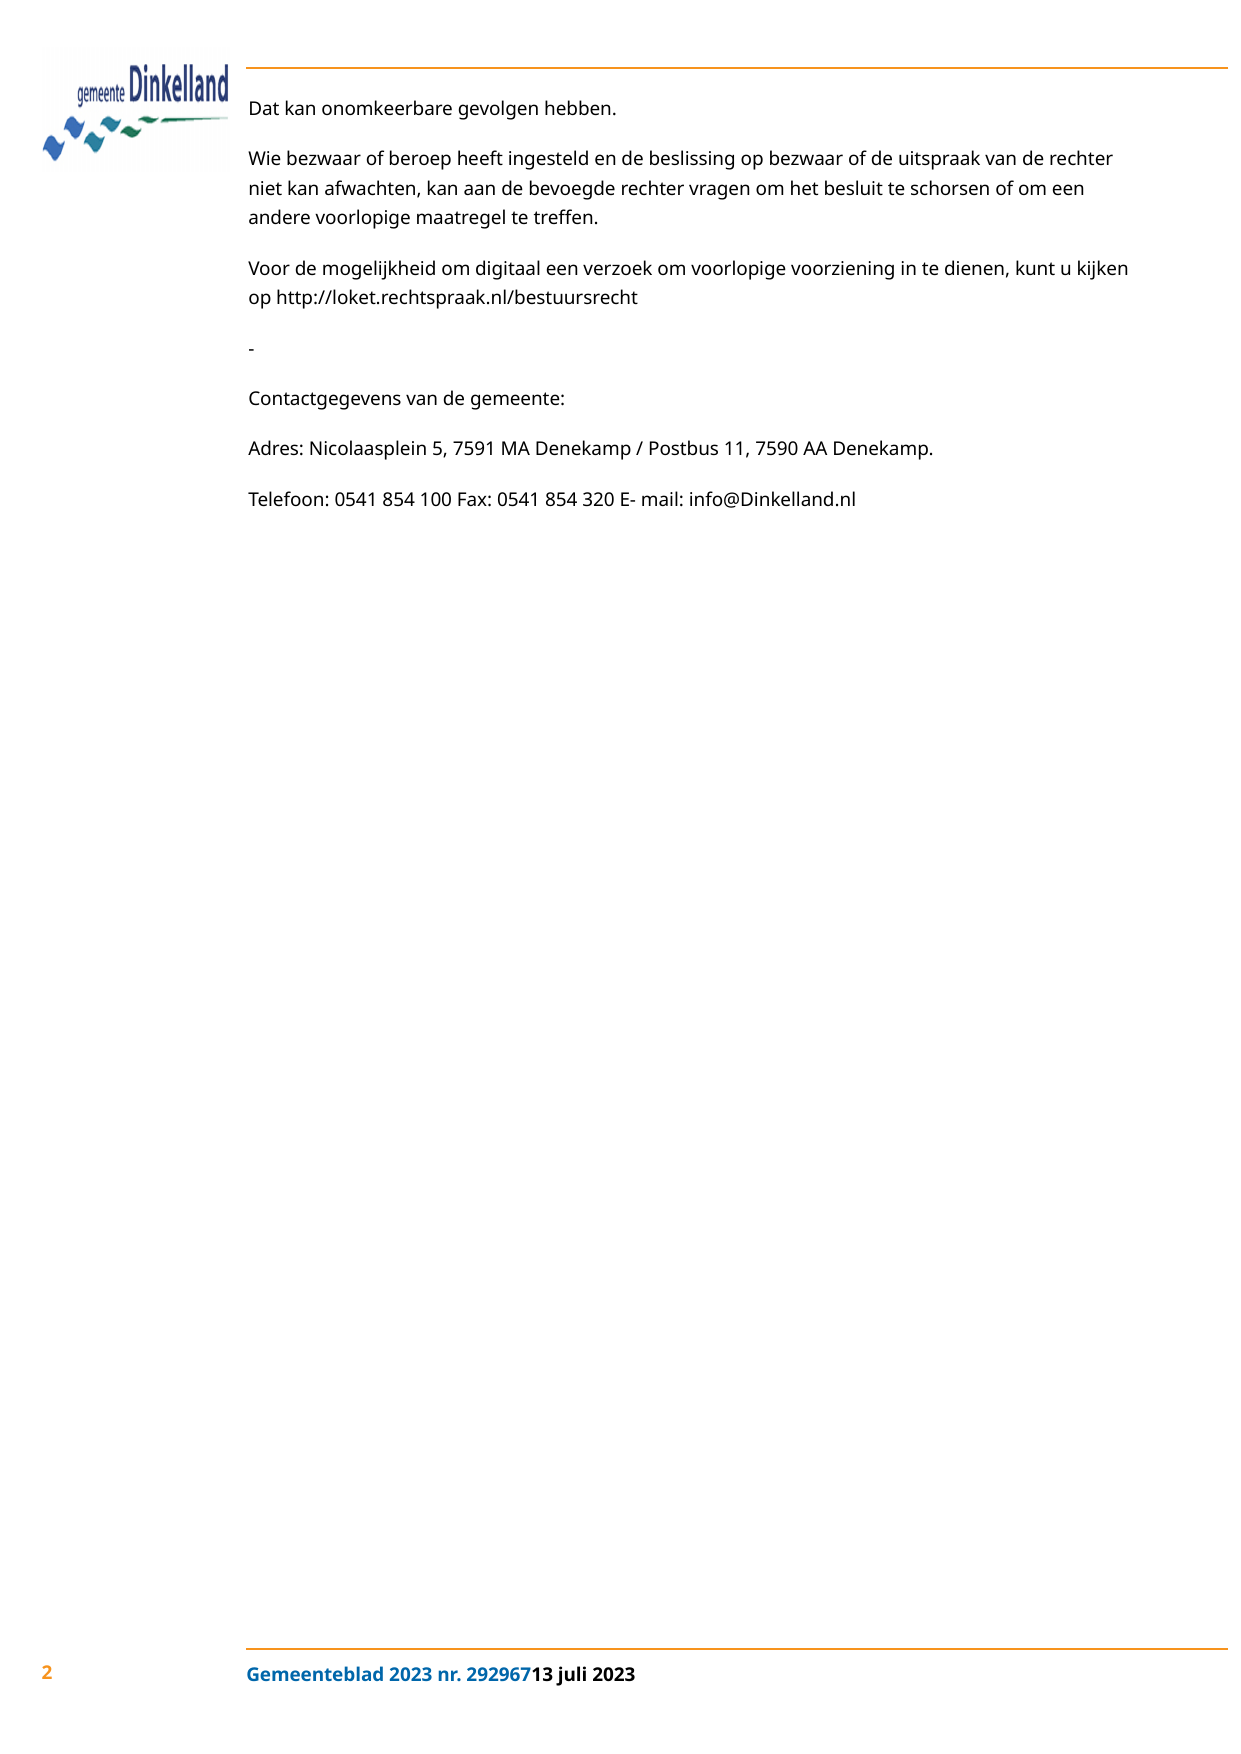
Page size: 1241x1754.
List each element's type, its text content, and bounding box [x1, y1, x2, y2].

text Contactgegevens van de gemeente: [248, 385, 1152, 411]
text Dat kan onomkeerbare gevolgen hebben. [248, 95, 1152, 121]
text Voor de mogelijkheid om digitaal een verzoek om voorlopige voorziening in te dienen, kunt u kijken op http://loket.rechtspraak.nl/bestuursrecht [248, 255, 1152, 310]
picture [41, 47, 231, 172]
text Adres: Nicolaasplein 5, 7591 MA Denekamp / Postbus 11, 7590 AA Denekamp. [248, 436, 1152, 461]
text - [248, 335, 1152, 361]
text Telefoon: 0541 854 100 Fax: 0541 854 320 E- mail: info@Dinkelland.nl [248, 486, 1152, 512]
text Wie bezwaar of beroep heeft ingesteld en de beslissing op bezwaar of de uitspraak van de rechter niet kan afwachten, kan aan de bevoegde rechter vragen om het besluit te schorsen of om een andere voorlopige maatregel te treffen. [248, 145, 1152, 230]
